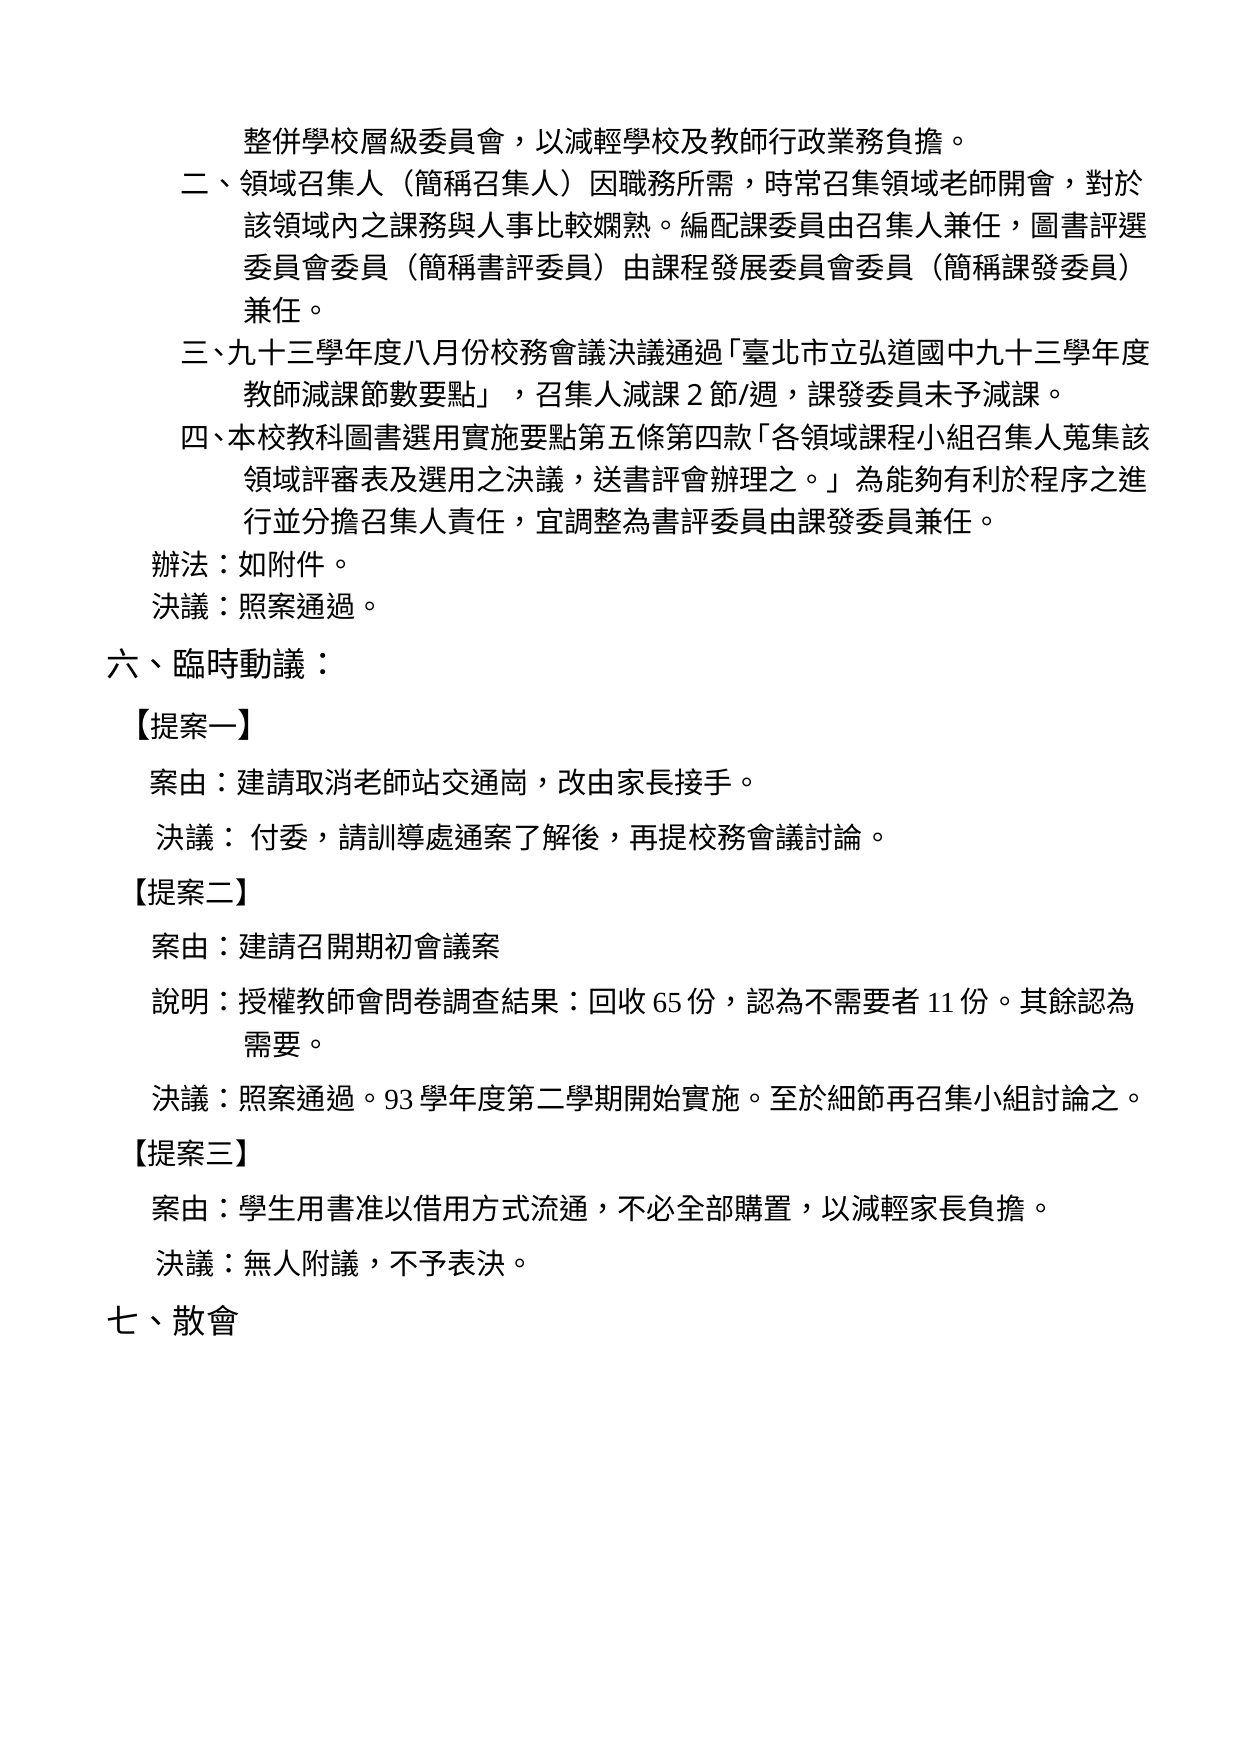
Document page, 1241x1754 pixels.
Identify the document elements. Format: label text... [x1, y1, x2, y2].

text 說明：授權教師會問卷調查結果：回收65份，認為不需要者11份。其餘認為需要。 [151, 979, 1150, 1063]
text 【提案一】 [106, 699, 1150, 747]
text 決議：照案通過。 [118, 583, 1150, 626]
text 案由：學生用書准以借用方式流通，不必全部購置，以減輕家長負擔。 [118, 1186, 1150, 1228]
text 七、散會 [106, 1295, 1150, 1343]
text 案由：建請取消老師站交通崗，改由家長接手。 [106, 760, 1150, 802]
text 案由：建請召開期初會議案 [118, 924, 1150, 966]
text 整併學校層級委員會，以減輕學校及教師行政業務負擔。 [181, 118, 1150, 160]
text 決議： 付委，請訓導處通案了解後，再提校務會議討論。 [156, 814, 1150, 857]
text 辦法：如附件。 [118, 541, 1150, 583]
text 三、九十三學年度八月份校務會議決議通過「臺北市立弘道國中九十三學年度教師減課節數要點」，召集人減課2節/週，課發委員未予減課。 [181, 329, 1150, 414]
text 六、臨時動議： [106, 638, 1150, 686]
text 二、領域召集人（簡稱召集人）因職務所需，時常召集領域老師開會，對於該領域內之課務與人事比較嫻熟。編配課委員由召集人兼任，圖書評選委員會委員（簡稱書評委員）由課程發展委員會委員（簡稱課發委員）兼任。 [181, 160, 1150, 329]
text 決議：無人附議，不予表決。 [156, 1240, 1150, 1283]
text 四、本校教科圖書選用實施要點第五條第四款「各領域課程小組召集人蒐集該領域評審表及選用之決議，送書評會辦理之。」為能夠有利於程序之進行並分擔召集人責任，宜調整為書評委員由課發委員兼任。 [181, 414, 1150, 541]
text 【提案二】 [118, 869, 1150, 912]
text 【提案三】 [118, 1131, 1150, 1173]
text 決議：照案通過。93學年度第二學期開始實施。至於細節再召集小組討論之。 [118, 1076, 1150, 1118]
